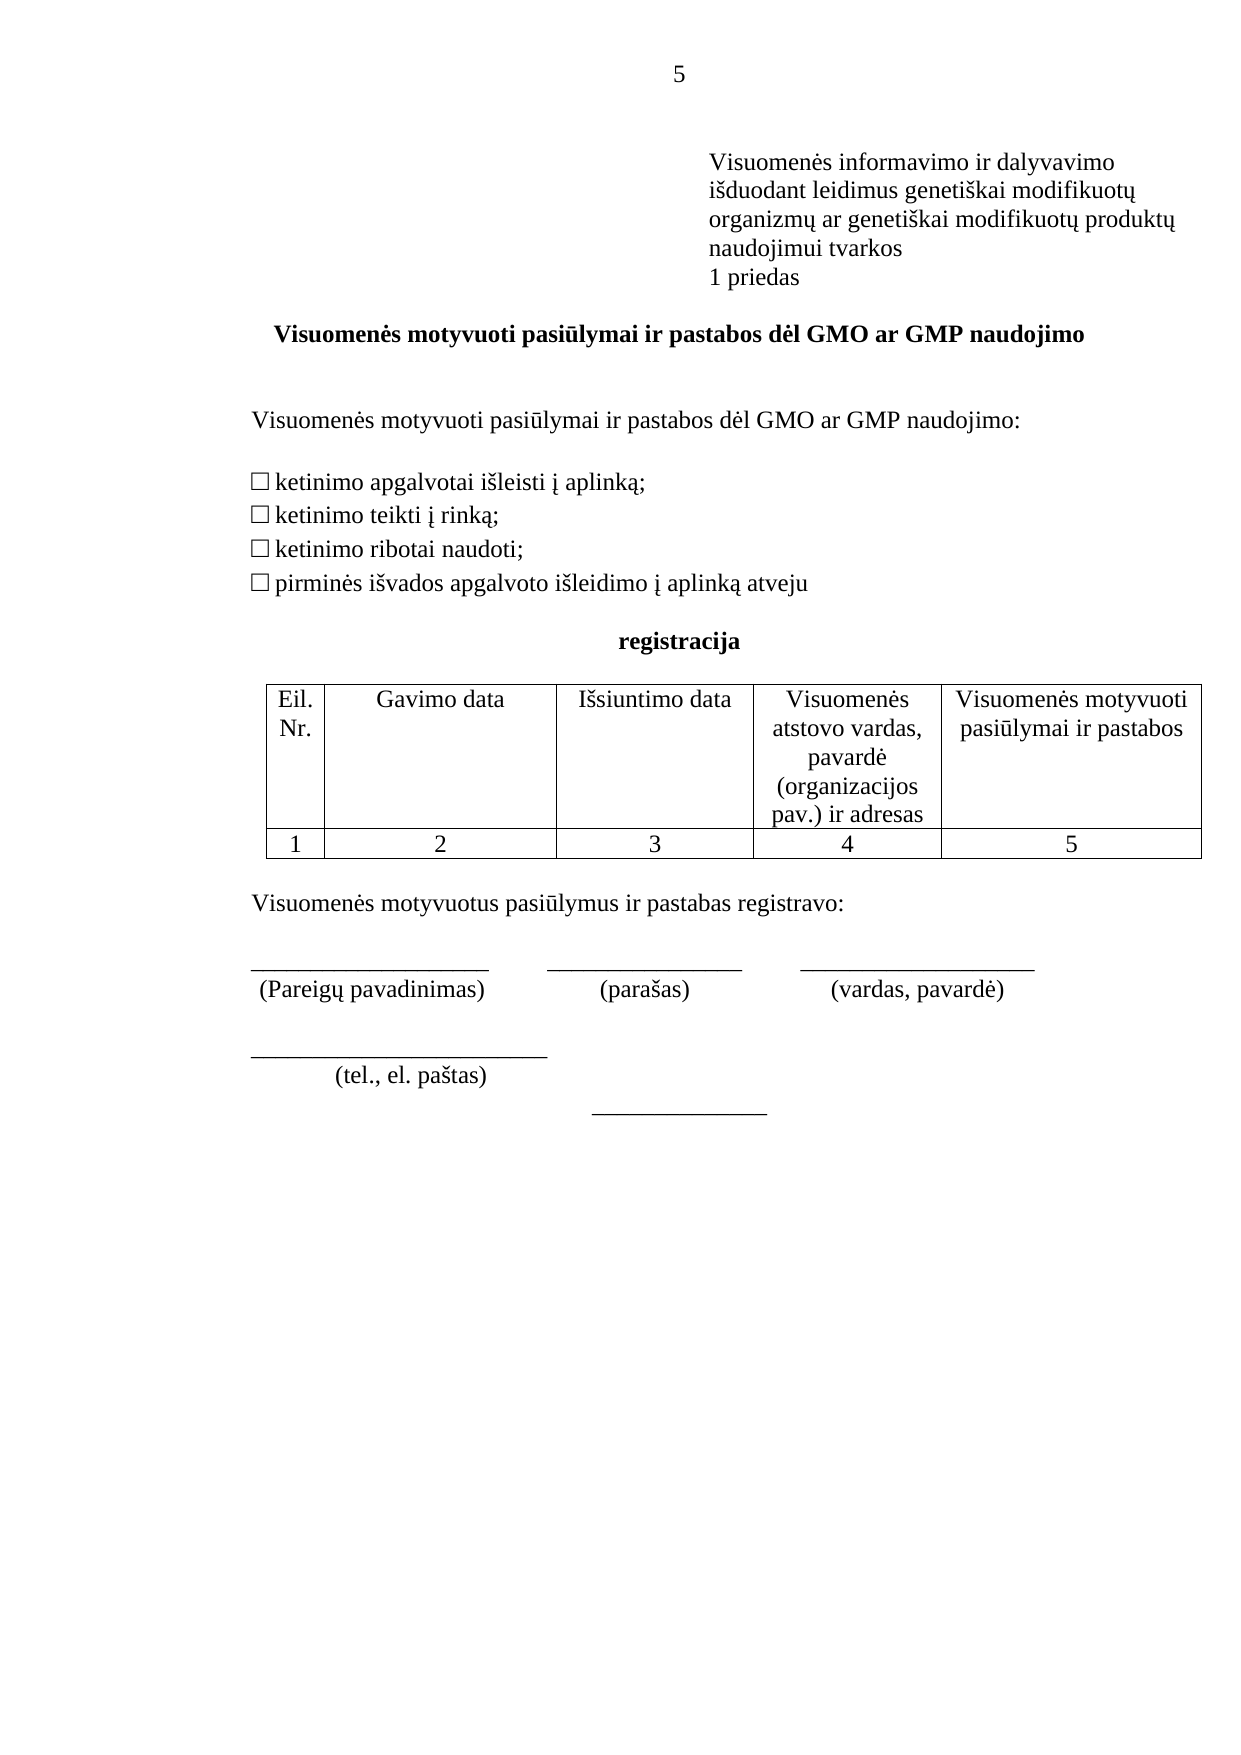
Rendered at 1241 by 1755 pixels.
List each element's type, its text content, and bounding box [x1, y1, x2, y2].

table_cell 2 [325, 829, 556, 858]
table_header Išsiuntimo data [557, 685, 753, 828]
text □ ketinimo teikti į rinką; [177, 497, 1181, 530]
text Visuomenės motyvuoti pasiūlymai ir pastabos dėl GMO ar GMP naudojimo [177, 319, 1181, 348]
table_header Visuomenės motyvuoti pasiūlymai ir pastabos [942, 685, 1201, 828]
text □ ketinimo ribotai naudoti; [177, 530, 1181, 564]
table_cell 5 [942, 829, 1201, 858]
table_cell 1 [267, 829, 324, 858]
text išduodant leidimus genetiškai modifikuotų [177, 176, 1181, 204]
text Visuomenės motyvuotus pasiūlymus ir pastabas registravo: [177, 888, 1181, 917]
text ______________ [177, 1089, 1181, 1118]
table_cell 3 [557, 829, 753, 858]
table_cell 4 [754, 829, 941, 858]
text Visuomenės motyvuoti pasiūlymai ir pastabos dėl GMO ar GMP naudojimo: [177, 406, 1181, 434]
text organizmų ar genetiškai modifikuotų produktų [177, 204, 1181, 233]
text (Pareigų pavadinimas) (parašas) (vardas, pavardė) [177, 974, 1181, 1003]
text (tel., el. paštas) [177, 1060, 1181, 1089]
table_header Visuomenės atstovo vardas, pavardė (organizacijos pav.) ir adresas [754, 685, 941, 828]
table_header Gavimo data [325, 685, 556, 828]
text 1 priedas [177, 262, 1181, 291]
table_header Eil. Nr. [267, 685, 324, 828]
text registracija [177, 626, 1181, 655]
text Visuomenės informavimo ir dalyvavimo [177, 147, 1181, 176]
text □ pirminės išvados apgalvoto išleidimo į aplinką atveju [177, 564, 1181, 597]
text □ ketinimo apgalvotai išleisti į aplinką; [177, 463, 1181, 497]
text naudojimui tvarkos [177, 233, 1181, 262]
